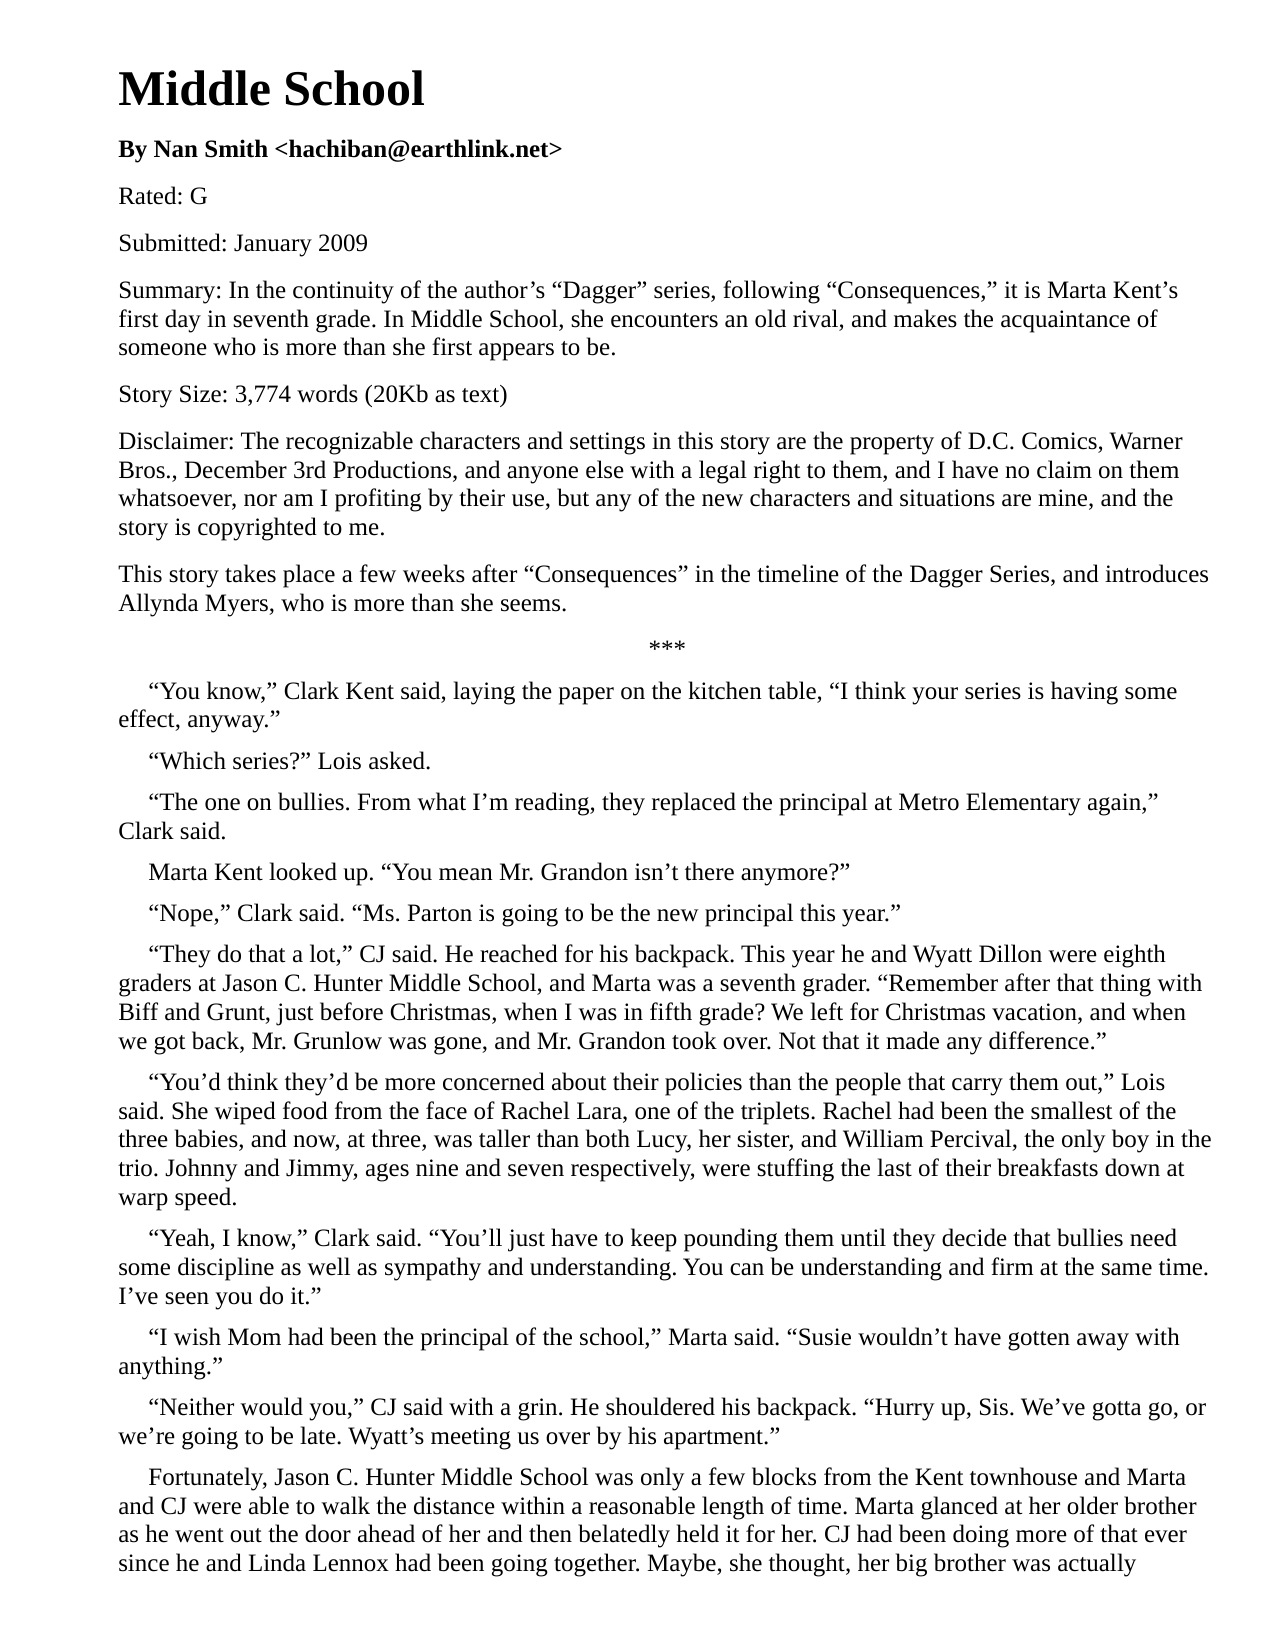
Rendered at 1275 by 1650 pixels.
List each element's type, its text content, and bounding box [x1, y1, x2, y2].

text Disclaimer: The recognizable characters and settings in this story are the property of D.C. Comics, Warner Bros., December 3rd Productions, and anyone else with a legal right to them, and I have no claim on them whatsoever, nor am I profiting by their use, but any of the new characters and situations are mine, and the story is copyrighted to me. [118, 426, 1216, 541]
text “I wish Mom had been the principal of the school,” Marta said. “Susie wouldn’t have gotten away with anything.” [118, 1322, 1216, 1379]
subtitle Middle School [118, 59, 1216, 117]
text “They do that a lot,” CJ said. He reached for his backpack. This year he and Wyatt Dillon were eighth graders at Jason C. Hunter Middle School, and Marta was a seventh grader. “Remember after that thing with Biff and Grunt, just before Christmas, when I was in fifth grade? We left for Christmas vacation, and when we got back, Mr. Grunlow was gone, and Mr. Grandon took over. Not that it made any difference.” [118, 939, 1216, 1054]
text “Neither would you,” CJ said with a grin. He shouldered his backpack. “Hurry up, Sis. We’ve gotta go, or we’re going to be late. Wyatt’s meeting us over by his apartment.” [118, 1392, 1216, 1449]
text Submitted: January 2009 [118, 228, 1216, 257]
text Marta Kent looked up. “You mean Mr. Grandon isn’t there anymore?” [118, 857, 1216, 886]
text “You know,” Clark Kent said, laying the paper on the kitchen table, “I think your series is having some effect, anyway.” [118, 676, 1216, 733]
text “You’d think they’d be more concerned about their policies than the people that carry them out,” Lois said. She wiped food from the face of Rachel Lara, one of the triplets. Rachel had been the smallest of the three babies, and now, at three, was taller than both Lucy, her sister, and William Percival, the only boy in the trio. Johnny and Jimmy, ages nine and seven respectively, were stuffing the last of their breakfasts down at warp speed. [118, 1067, 1216, 1211]
text This story takes place a few weeks after “Consequences” in the timeline of the Dagger Series, and introduces Allynda Myers, who is more than she seems. [118, 559, 1216, 616]
text “Nope,” Clark said. “Ms. Parton is going to be the new principal this year.” [118, 898, 1216, 927]
text “The one on bullies. From what I’m reading, they replaced the principal at Metro Elementary again,” Clark said. [118, 787, 1216, 844]
text “Which series?” Lois asked. [118, 746, 1216, 774]
text Story Size: 3,774 words (20Kb as text) [118, 379, 1216, 408]
text By Nan Smith <hachiban@earthlink.net> [118, 134, 1216, 163]
text Summary: In the continuity of the author’s “Dagger” series, following “Consequences,” it is Marta Kent’s first day in seventh grade. In Middle School, she encounters an old rival, and makes the acquaintance of someone who is more than she first appears to be. [118, 275, 1216, 361]
text *** [118, 634, 1216, 663]
text “Yeah, I know,” Clark said. “You’ll just have to keep pounding them until they decide that bullies need some discipline as well as sympathy and understanding. You can be understanding and firm at the same time. I’ve seen you do it.” [118, 1223, 1216, 1309]
text Rated: G [118, 181, 1216, 210]
text Fortunately, Jason C. Hunter Middle School was only a few blocks from the Kent townhouse and Marta and CJ were able to walk the distance within a reasonable length of time. Marta glanced at her older brother as he went out the door ahead of her and then belatedly held it for her. CJ had been doing more of that ever since he and Linda Lennox had been going together. Maybe, she thought, her big brother was actually [118, 1462, 1216, 1577]
